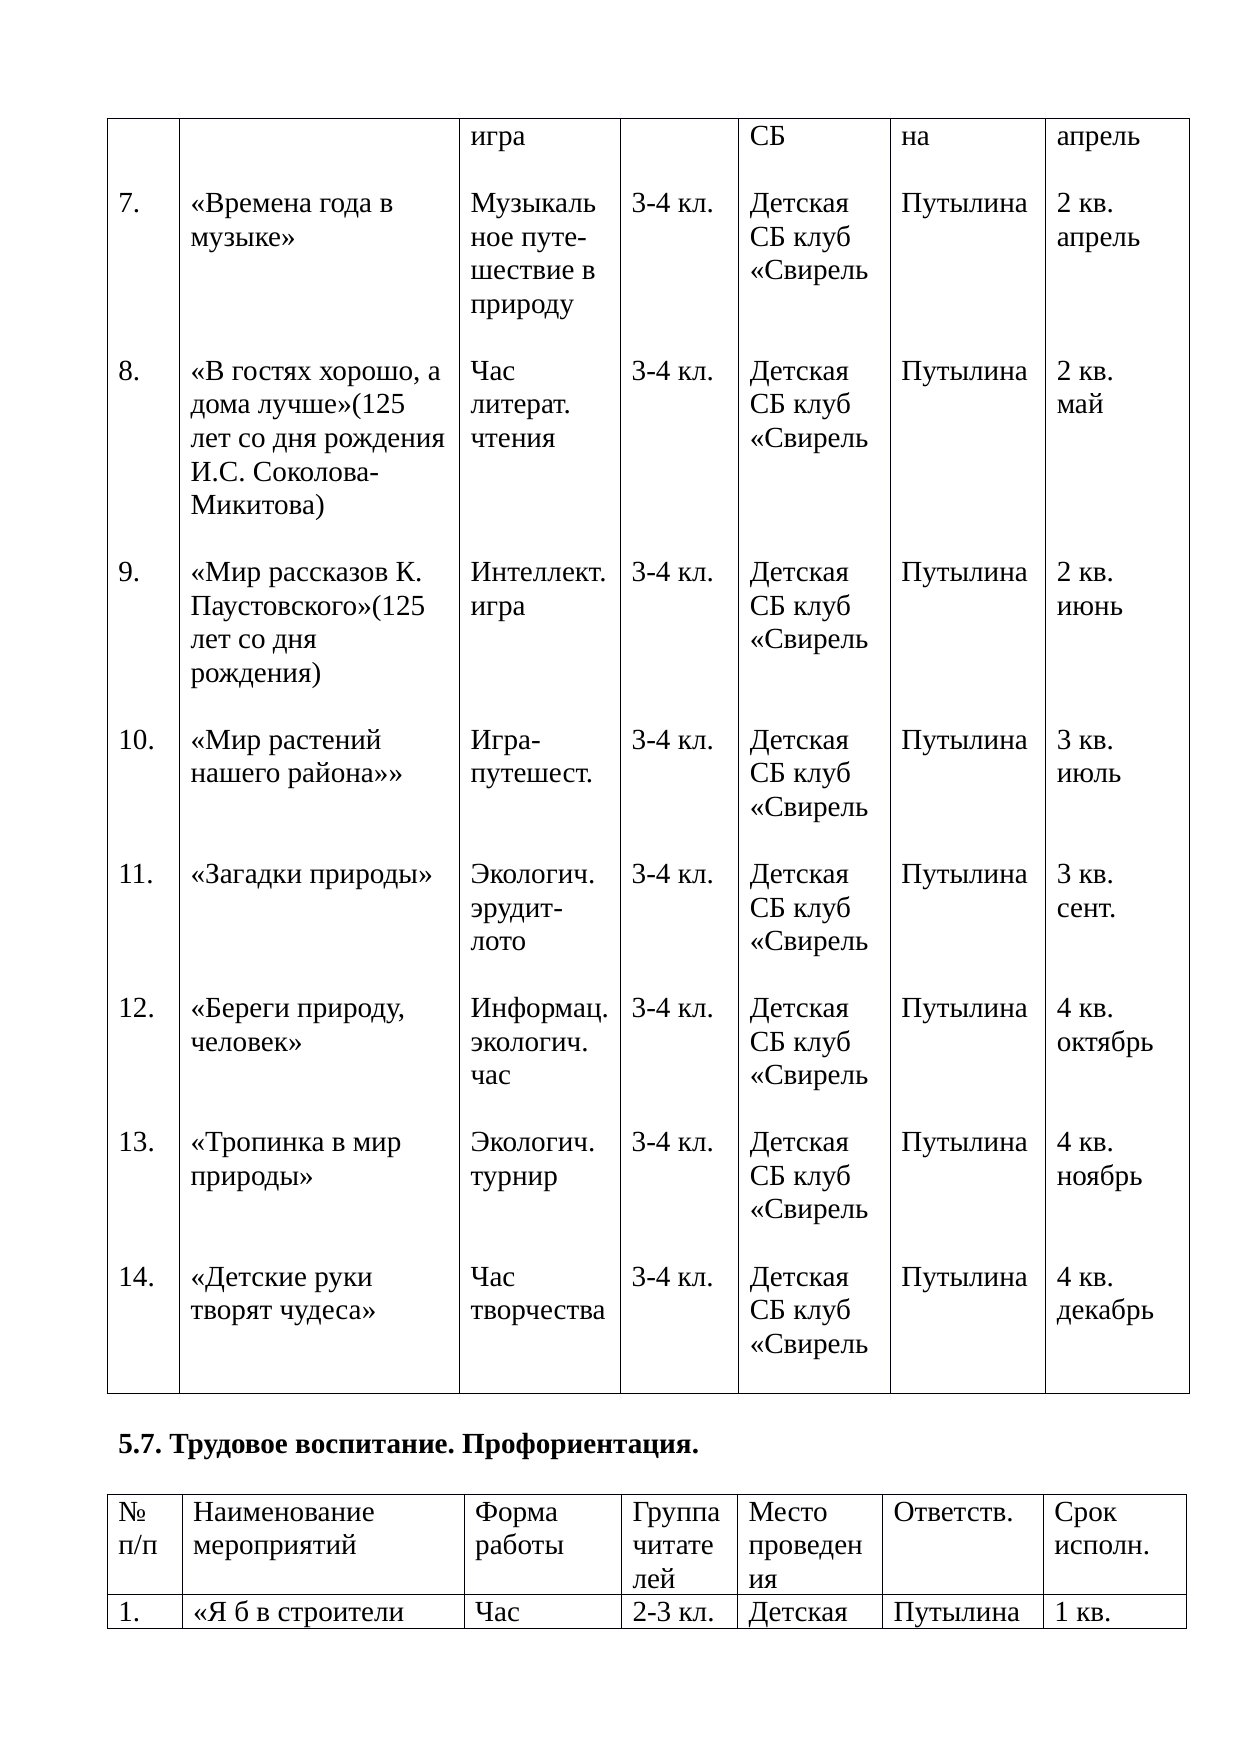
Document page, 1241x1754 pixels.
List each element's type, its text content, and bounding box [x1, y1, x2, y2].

table_cell 1. [108, 1595, 182, 1628]
table_header Срок исполн. [1044, 1495, 1186, 1594]
table_header Наименование мероприятий [183, 1495, 464, 1594]
table_header Место проведения [738, 1495, 882, 1594]
table_cell СБ Детская СБ клуб «Свирель Детская СБ клуб «Свирель Детская СБ клуб «Свирель Детская СБ клуб «Свирель Детская СБ клуб «Свирель Детская СБ клуб «Свирель Детская СБ клуб «Свирель Детская СБ клуб «Свирель [739, 119, 890, 1393]
table_header № п/п [108, 1495, 182, 1594]
table_cell 1 кв. [1044, 1595, 1186, 1628]
table_cell 2-3 кл. [622, 1595, 737, 1628]
table_cell 7. 8. 9. 10. 11. 12. 13. 14. [108, 119, 179, 1393]
table_cell на Путылина Путылина Путылина Путылина Путылина Путылина Путылина Путылина [891, 119, 1045, 1393]
table_cell апрель 2 кв. апрель 2 кв. май 2 кв. июнь 3 кв. июль 3 кв. сент. 4 кв. октябрь 4 кв. ноябрь 4 кв. декабрь [1046, 119, 1189, 1393]
table_cell Детская [738, 1595, 882, 1628]
table_cell «Я б в строители [183, 1595, 464, 1628]
table_header Группа читателей [622, 1495, 737, 1594]
table_cell 3-4 кл. 3-4 кл. 3-4 кл. 3-4 кл. 3-4 кл. 3-4 кл. 3-4 кл. 3-4 кл. [621, 119, 738, 1393]
table_cell «Времена года в музыке» «В гостях хорошо, а дома лучше»(125 лет со дня рождения И.С. Соколова-Микитова) «Мир рассказов К. Паустовского»(125 лет со дня рождения) «Мир растений нашего района»» «Загадки природы» «Береги природу, человек» «Тропинка в мир природы» «Детские руки творят чудеса» [180, 119, 459, 1393]
table_cell Час [465, 1595, 621, 1628]
table_header Ответств. [883, 1495, 1043, 1594]
table_cell игра Музыкальное путе-шествие в природу Час литерат. чтения Интеллект. игра Игра-путешест. Экологич. эрудит-лото Информац. экологич. час Экологич. турнир Час творчества [460, 119, 620, 1393]
text 5.7. Трудовое воспитание. Профориентация. [118, 1426, 1122, 1460]
table_cell Путылина [883, 1595, 1043, 1628]
table_header Форма работы [465, 1495, 621, 1594]
